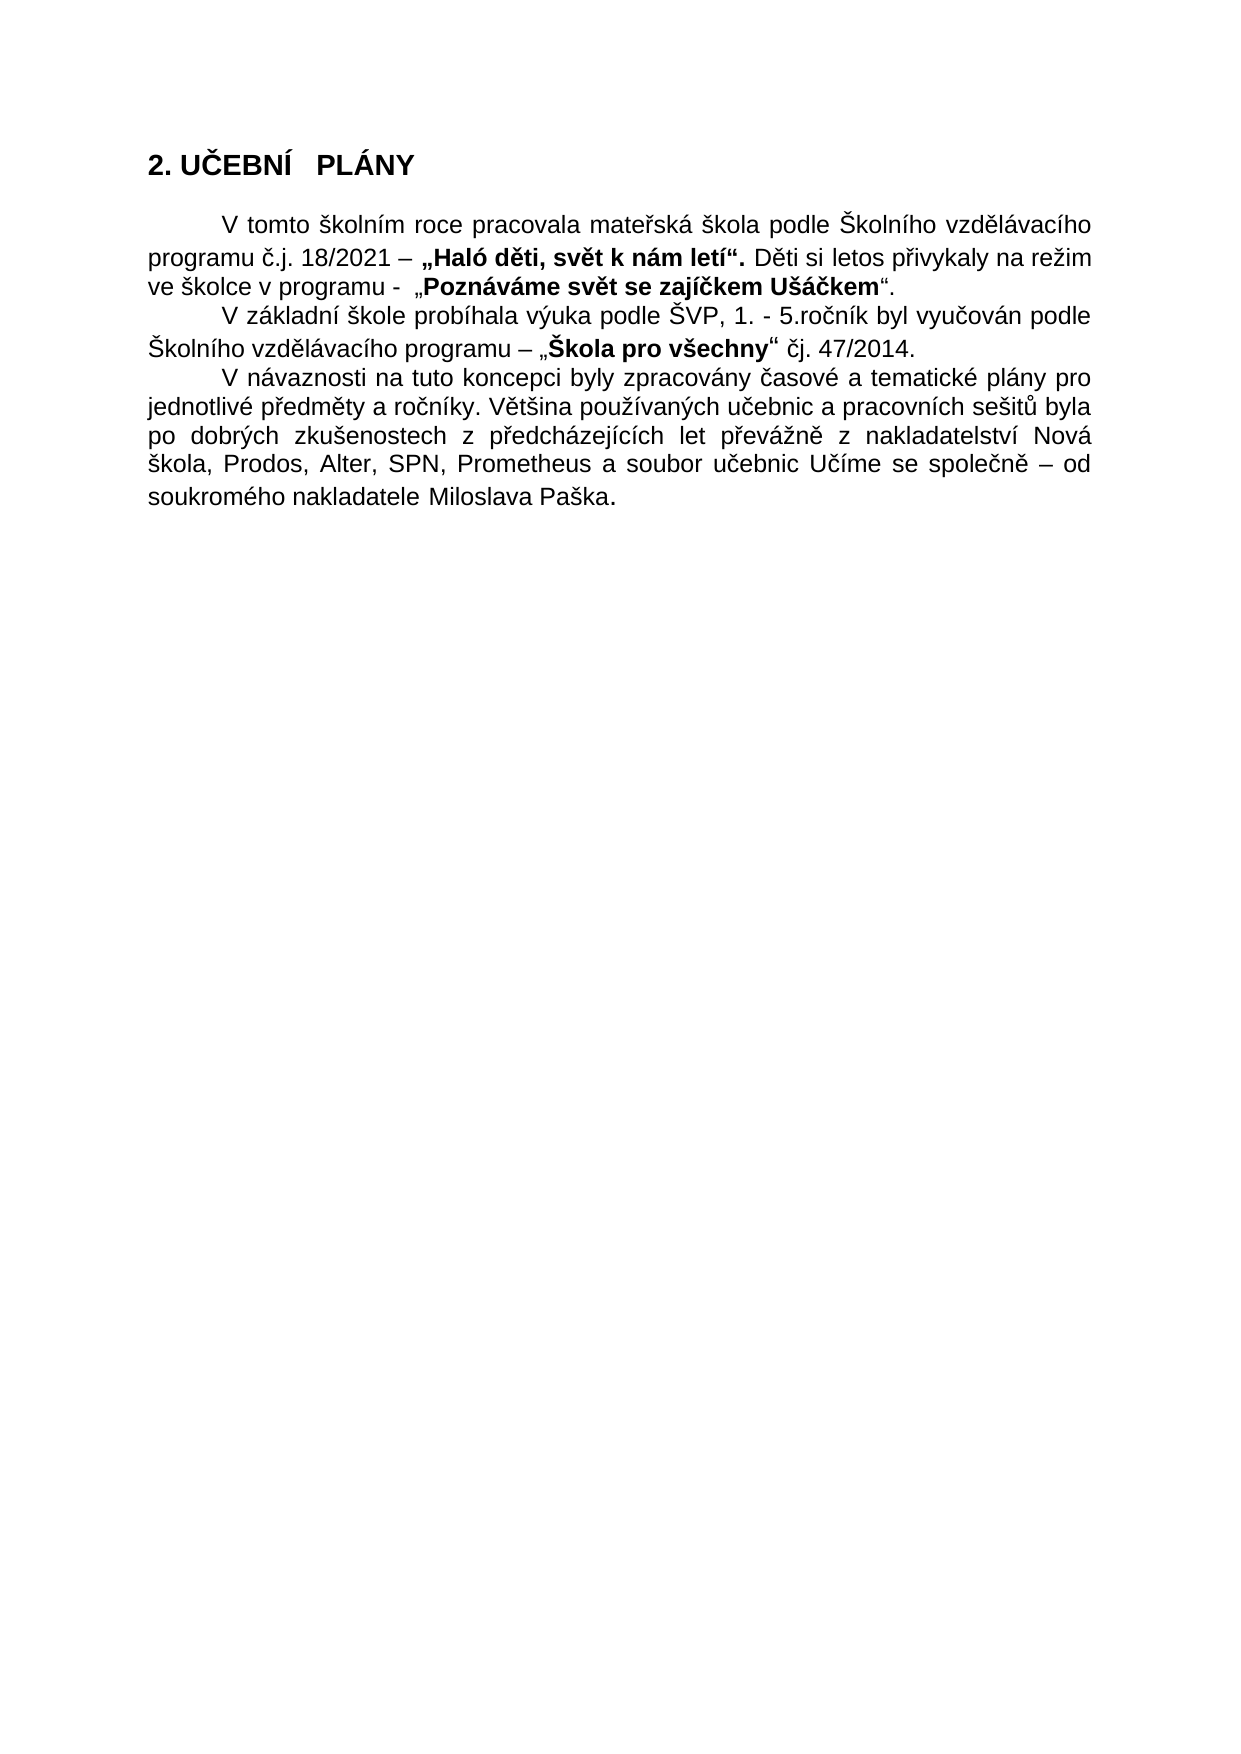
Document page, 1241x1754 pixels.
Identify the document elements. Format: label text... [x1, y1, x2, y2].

text V tomto školním roce pracovala mateřská škola podle Školního vzdělávacího programu č.j. 18/2021 – „Haló děti, svět k nám letí“. Děti si letos přivykaly na režim ve školce v programu - „Poznáváme svět se zajíčkem Ušáčkem“. [148, 210, 1093, 301]
text V návaznosti na tuto koncepci byly zpracovány časové a tematické plány pro jednotlivé předměty a ročníky. Většina používaných učebnic a pracovních sešitů byla po dobrých zkušenostech z předcházejících let převážně z nakladatelství Nová škola, Prodos, Alter, SPN, Prometheus a soubor učebnic Učíme se společně – od soukromého nakladatele Miloslava Paška. [148, 363, 1093, 512]
text 2. UČEBNÍ PLÁNY [148, 148, 1093, 181]
text V základní škole probíhala výuka podle ŠVP, 1. - 5.ročník byl vyučován podle Školního vzdělávacího programu – „Škola pro všechny“ čj. 47/2014. [148, 301, 1093, 363]
